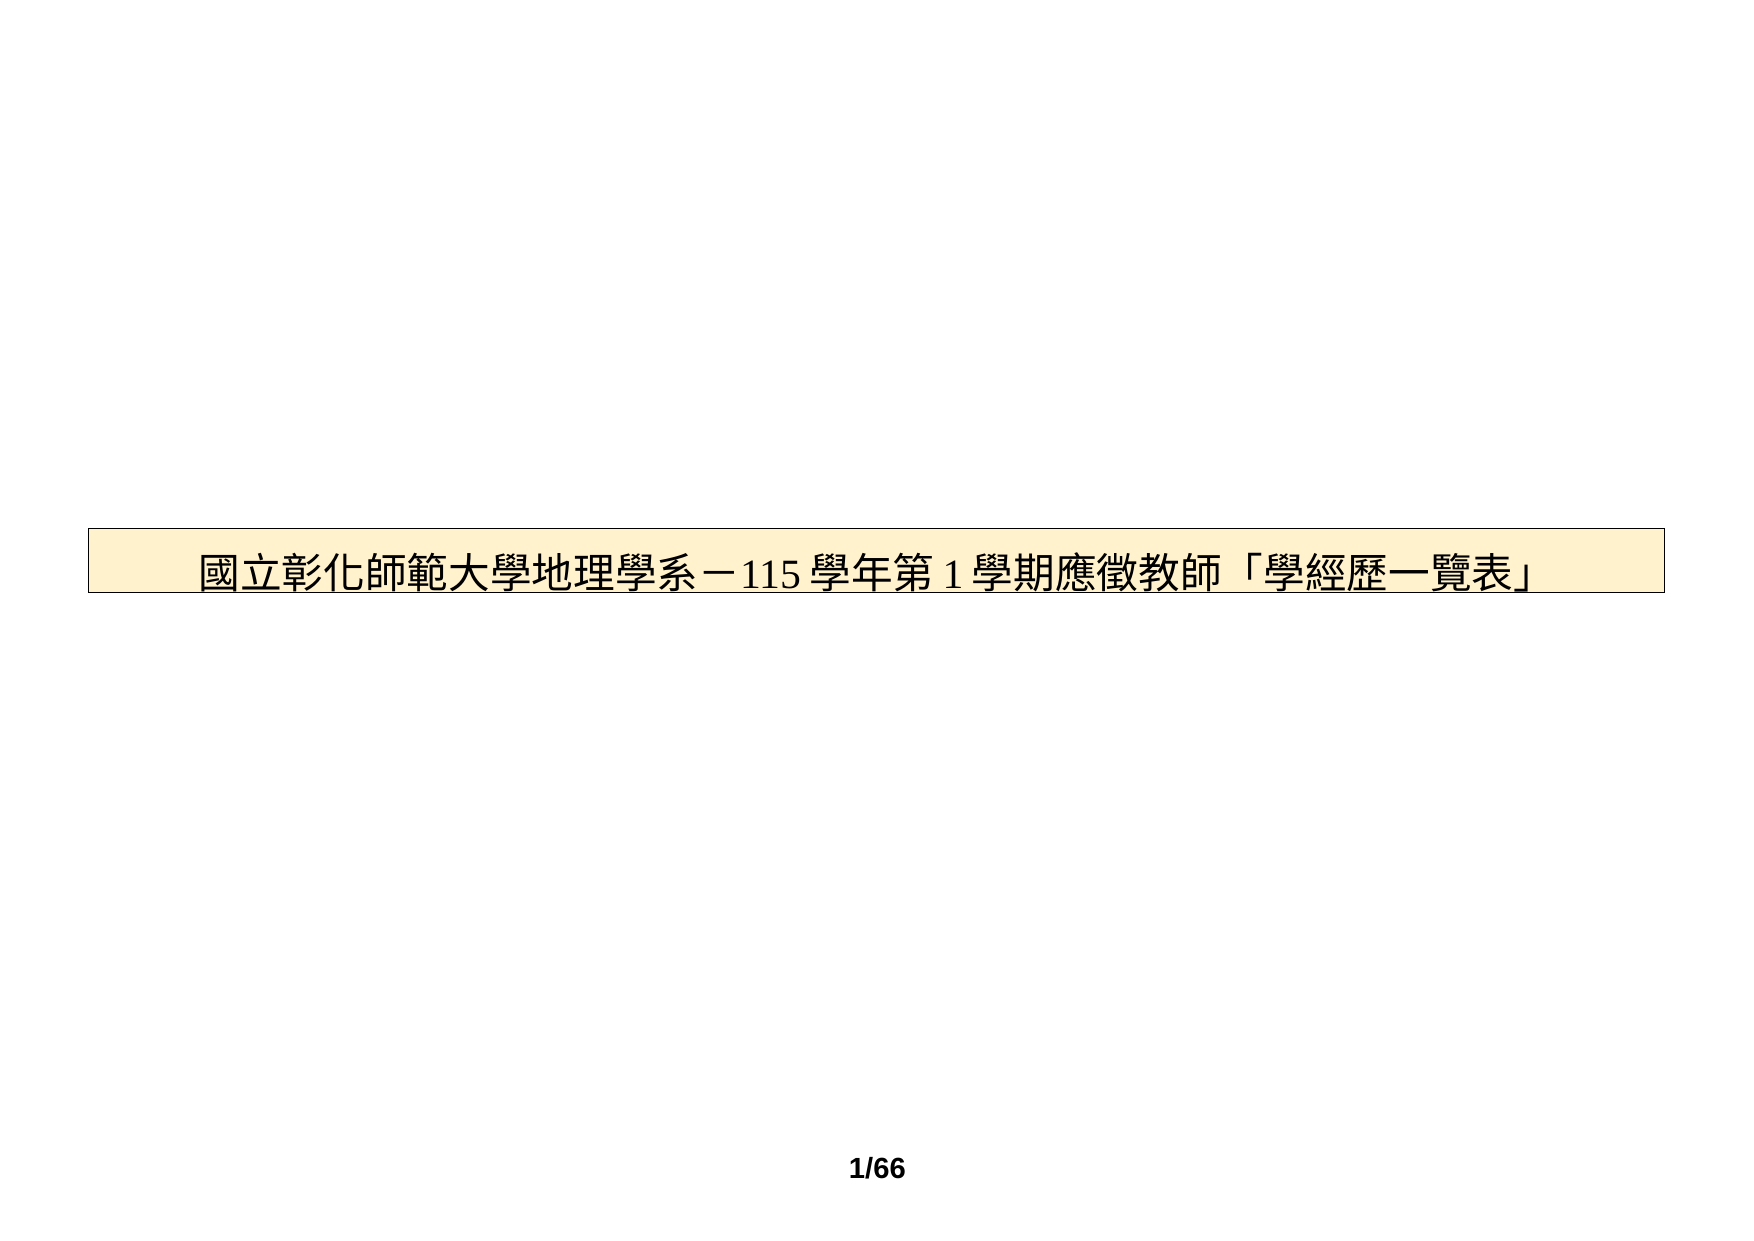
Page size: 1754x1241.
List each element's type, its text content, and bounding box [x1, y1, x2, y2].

table_header 國立彰化師範大學地理學系－115學年第1學期應徵教師「學經歷一覽表」 [89, 529, 1664, 592]
